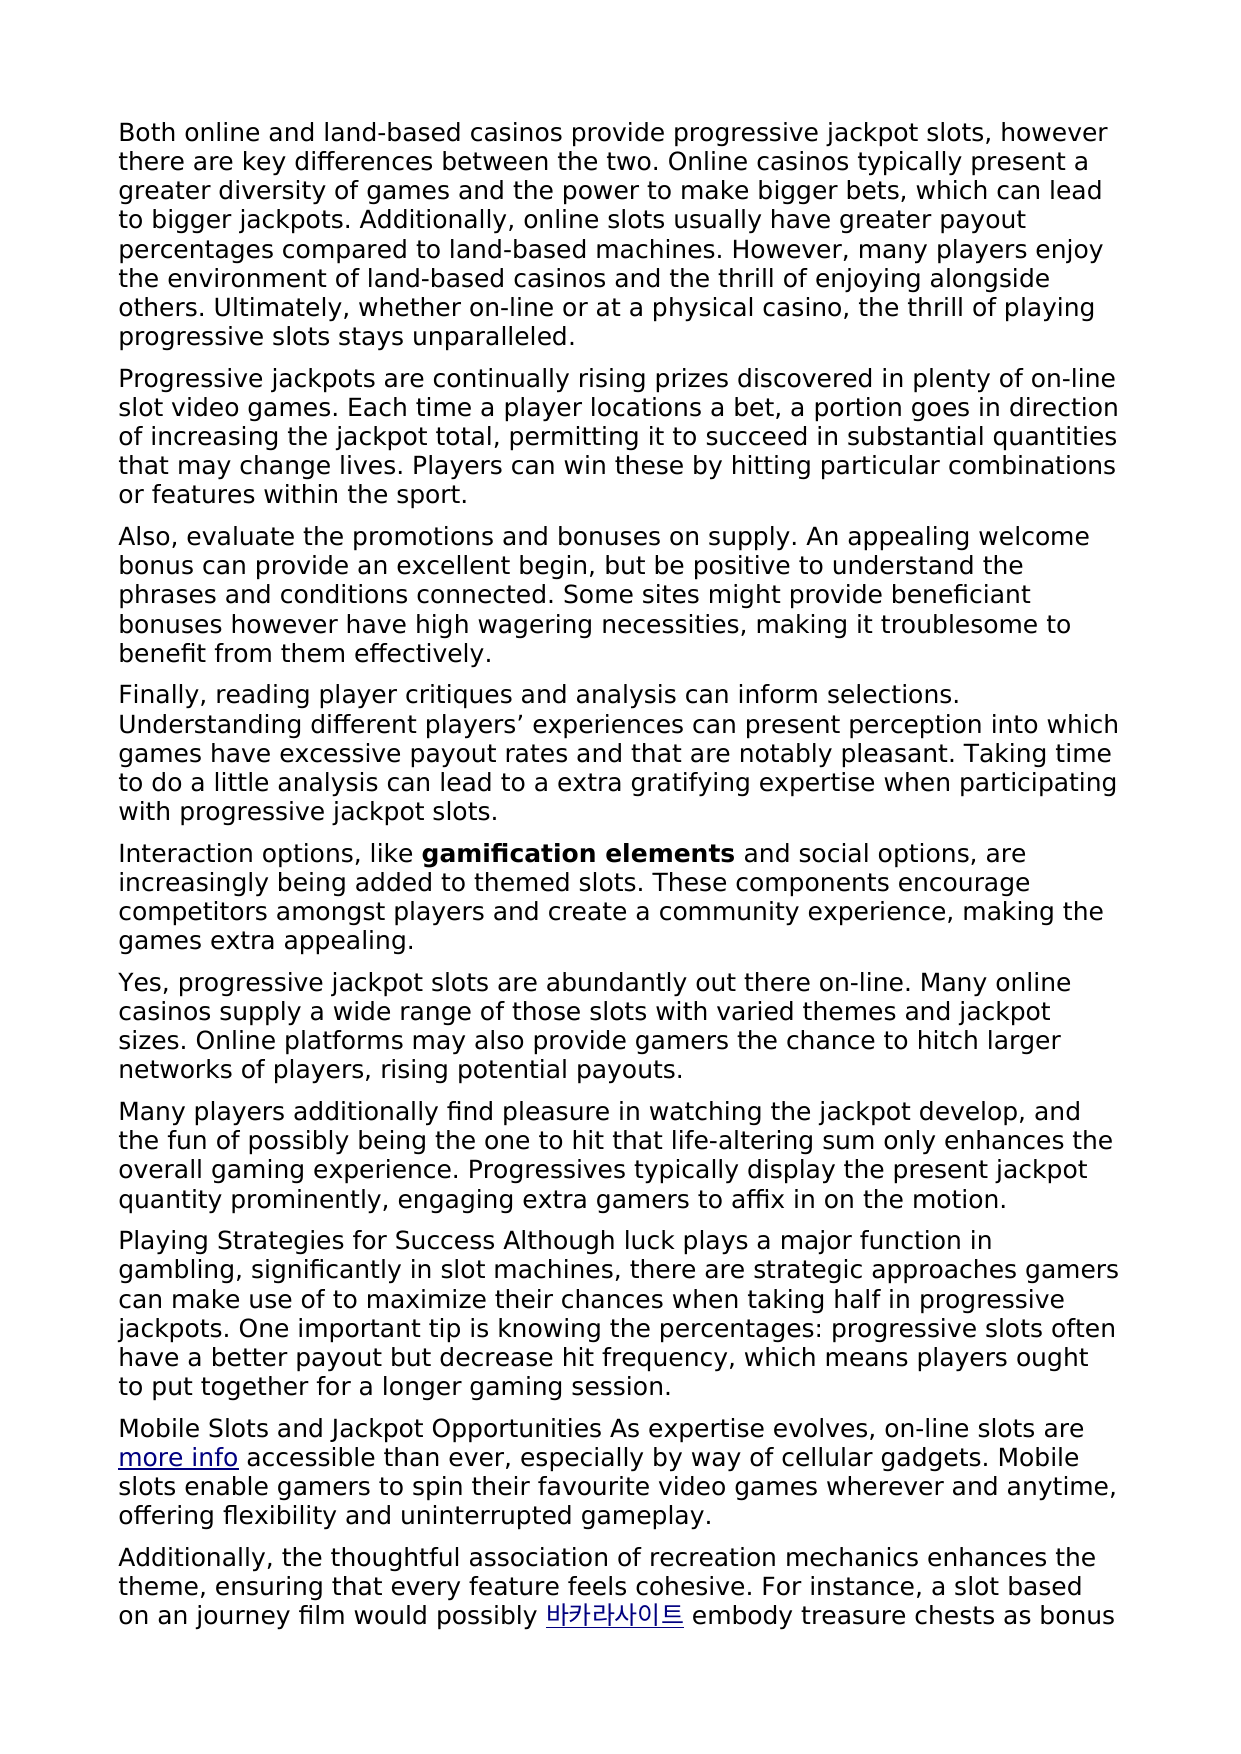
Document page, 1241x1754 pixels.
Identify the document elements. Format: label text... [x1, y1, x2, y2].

text Also, evaluate the promotions and bonuses on supply. An appealing welcome bonus can provide an excellent begin, but be positive to understand the phrases and conditions connected. Some sites might provide beneficiant bonuses however have high wagering necessities, making it troublesome to benefit from them effectively. [118, 522, 1122, 668]
text Interaction options, like gamification elements and social options, are increasingly being added to themed slots. These components encourage competitors amongst players and create a community experience, making the games extra appealing. [118, 839, 1122, 956]
text Playing Strategies for Success Although luck plays a major function in gambling, significantly in slot machines, there are strategic approaches gamers can make use of to maximize their chances when taking half in progressive jackpots. One important tip is knowing the percentages: progressive slots often have a better payout but decrease hit frequency, which means players ought to put together for a longer gaming session. [118, 1226, 1122, 1401]
text Mobile Slots and Jackpot Opportunities As expertise evolves, on-line slots are more info accessible than ever, especially by way of cellular gadgets. Mobile slots enable gamers to spin their favourite video games wherever and anytime, offering flexibility and uninterrupted gameplay. [118, 1414, 1122, 1531]
text Both online and land-based casinos provide progressive jackpot slots, however there are key differences between the two. Online casinos typically present a greater diversity of games and the power to make bigger bets, which can lead to bigger jackpots. Additionally, online slots usually have greater payout percentages compared to land-based machines. However, many players enjoy the environment of land-based casinos and the thrill of enjoying alongside others. Ultimately, whether on-line or at a physical casino, the thrill of playing progressive slots stays unparalleled. [118, 118, 1122, 351]
text Additionally, the thoughtful association of recreation mechanics enhances the theme, ensuring that every feature feels cohesive. For instance, a slot based on an journey film would possibly 바카라사이트 embody treasure chests as bonus [118, 1543, 1122, 1631]
text Many players additionally find pleasure in watching the jackpot develop, and the fun of possibly being the one to hit that life-altering sum only enhances the overall gaming experience. Progressives typically display the present jackpot quantity prominently, engaging extra gamers to affix in on the motion. [118, 1097, 1122, 1214]
text Yes, progressive jackpot slots are abundantly out there on-line. Many online casinos supply a wide range of those slots with varied themes and jackpot sizes. Online platforms may also provide gamers the chance to hitch larger networks of players, rising potential payouts. [118, 968, 1122, 1085]
text Progressive jackpots are continually rising prizes discovered in plenty of on-line slot video games. Each time a player locations a bet, a portion goes in direction of increasing the jackpot total, permitting it to succeed in substantial quantities that may change lives. Players can win these by hitting particular combinations or features within the sport. [118, 364, 1122, 510]
text Finally, reading player critiques and analysis can inform selections. Understanding different players’ experiences can present perception into which games have excessive payout rates and that are notably pleasant. Taking time to do a little analysis can lead to a extra gratifying expertise when participating with progressive jackpot slots. [118, 681, 1122, 826]
